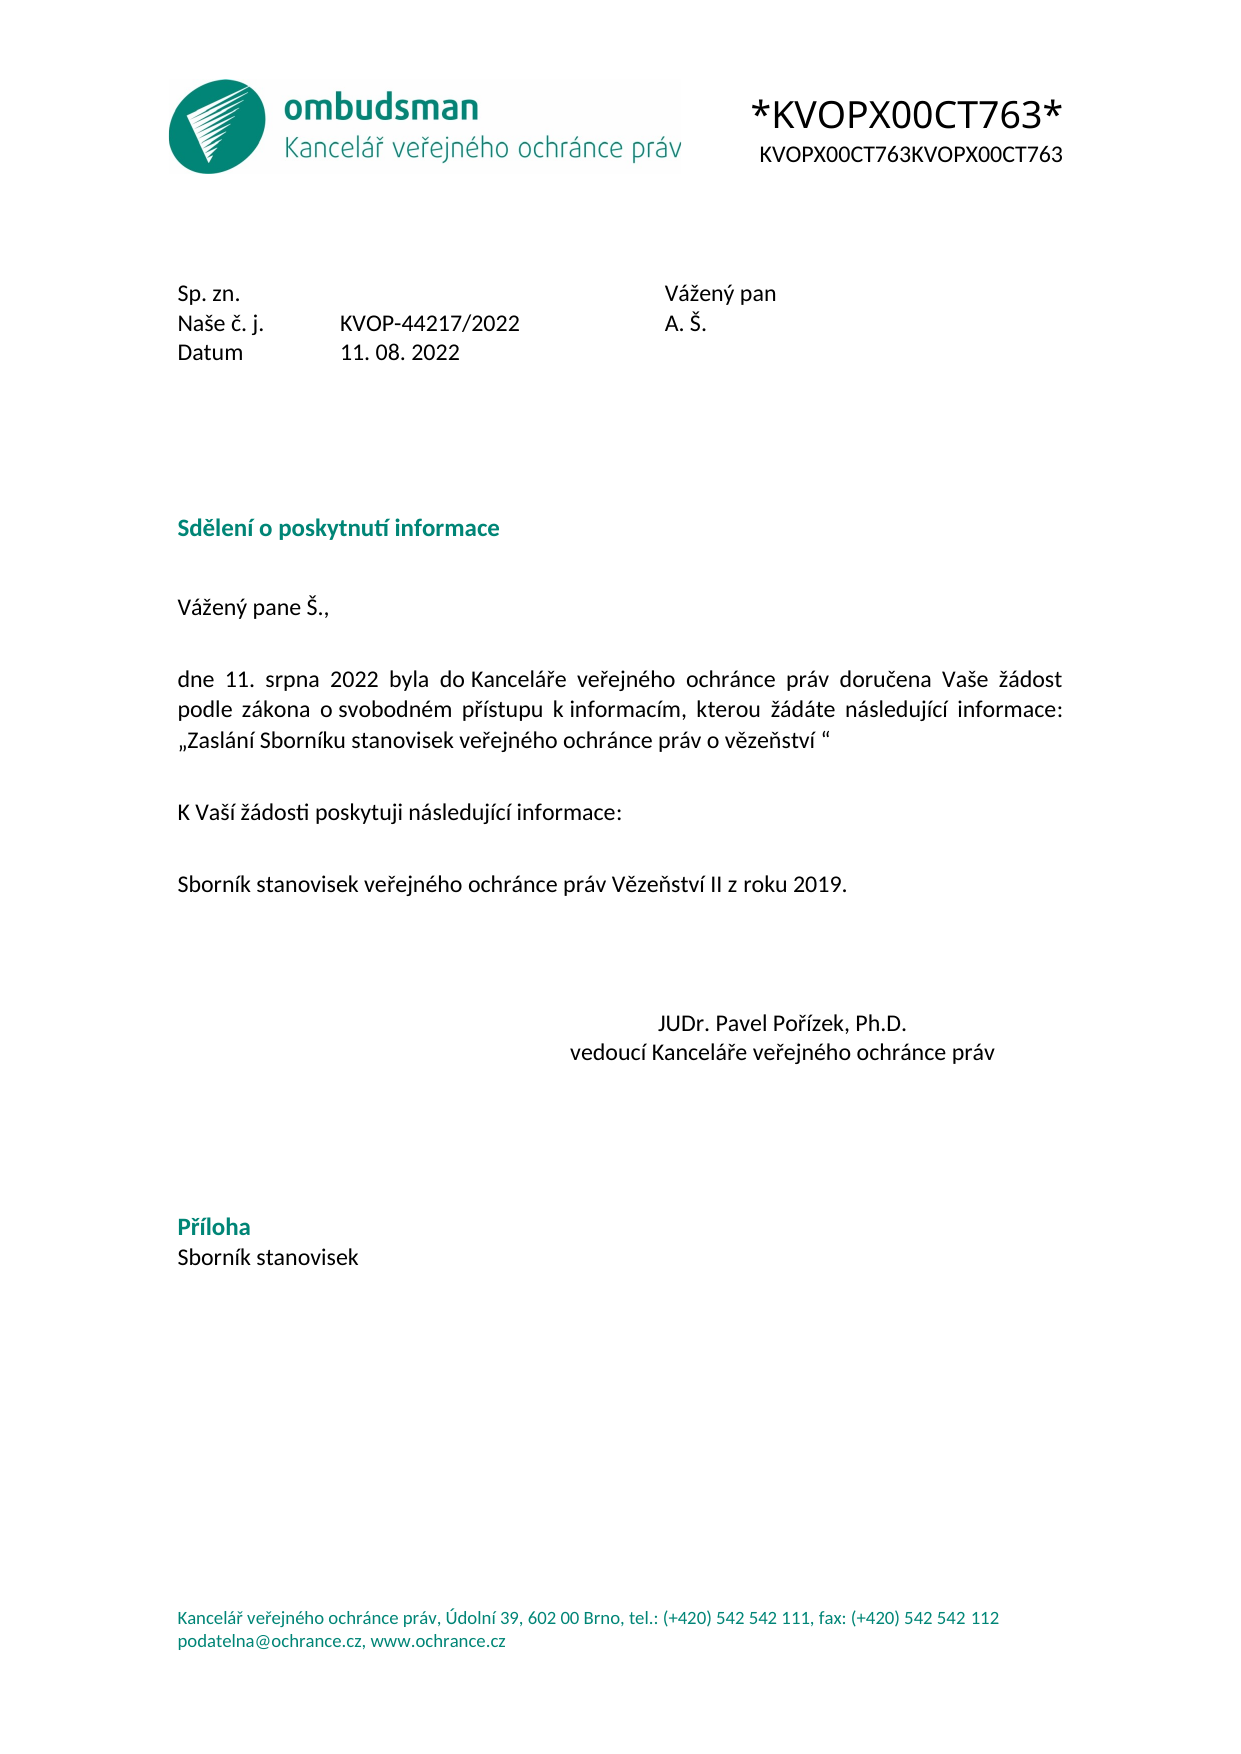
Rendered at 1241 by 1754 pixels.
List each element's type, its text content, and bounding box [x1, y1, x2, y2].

text vedoucí Kanceláře veřejného ochránce práv [502, 1037, 1063, 1067]
text Vážený pane Š., [177, 592, 1063, 621]
text K Vaší žádosti poskytuji následující informace: [177, 797, 1063, 826]
table_header KVOP-44217/2022 11. 08. 2022 [340, 220, 664, 513]
table_header Vážený pan A. Š. [665, 220, 1085, 513]
text Sborník stanovisek [177, 1242, 1063, 1272]
text Příloha [177, 1211, 1063, 1241]
table_header Sp. zn. Naše č. j. Datum [177, 220, 340, 513]
text JUDr. Pavel Pořízek, Ph.D. [502, 1008, 1063, 1037]
text Sborník stanovisek veřejného ochránce práv Vězeňství II z roku 2019. [177, 869, 1063, 898]
subtitle Sdělení o poskytnutí informace [177, 513, 1063, 543]
text dne 11. srpna 2022 byla do Kanceláře veřejného ochránce práv doručena Vaše žádost podle zákona o svobodném přístupu k informacím, kterou žádáte následující informace: „Zaslání Sborníku stanovisek veřejného ochránce práv o vězeňství “ [177, 664, 1063, 754]
